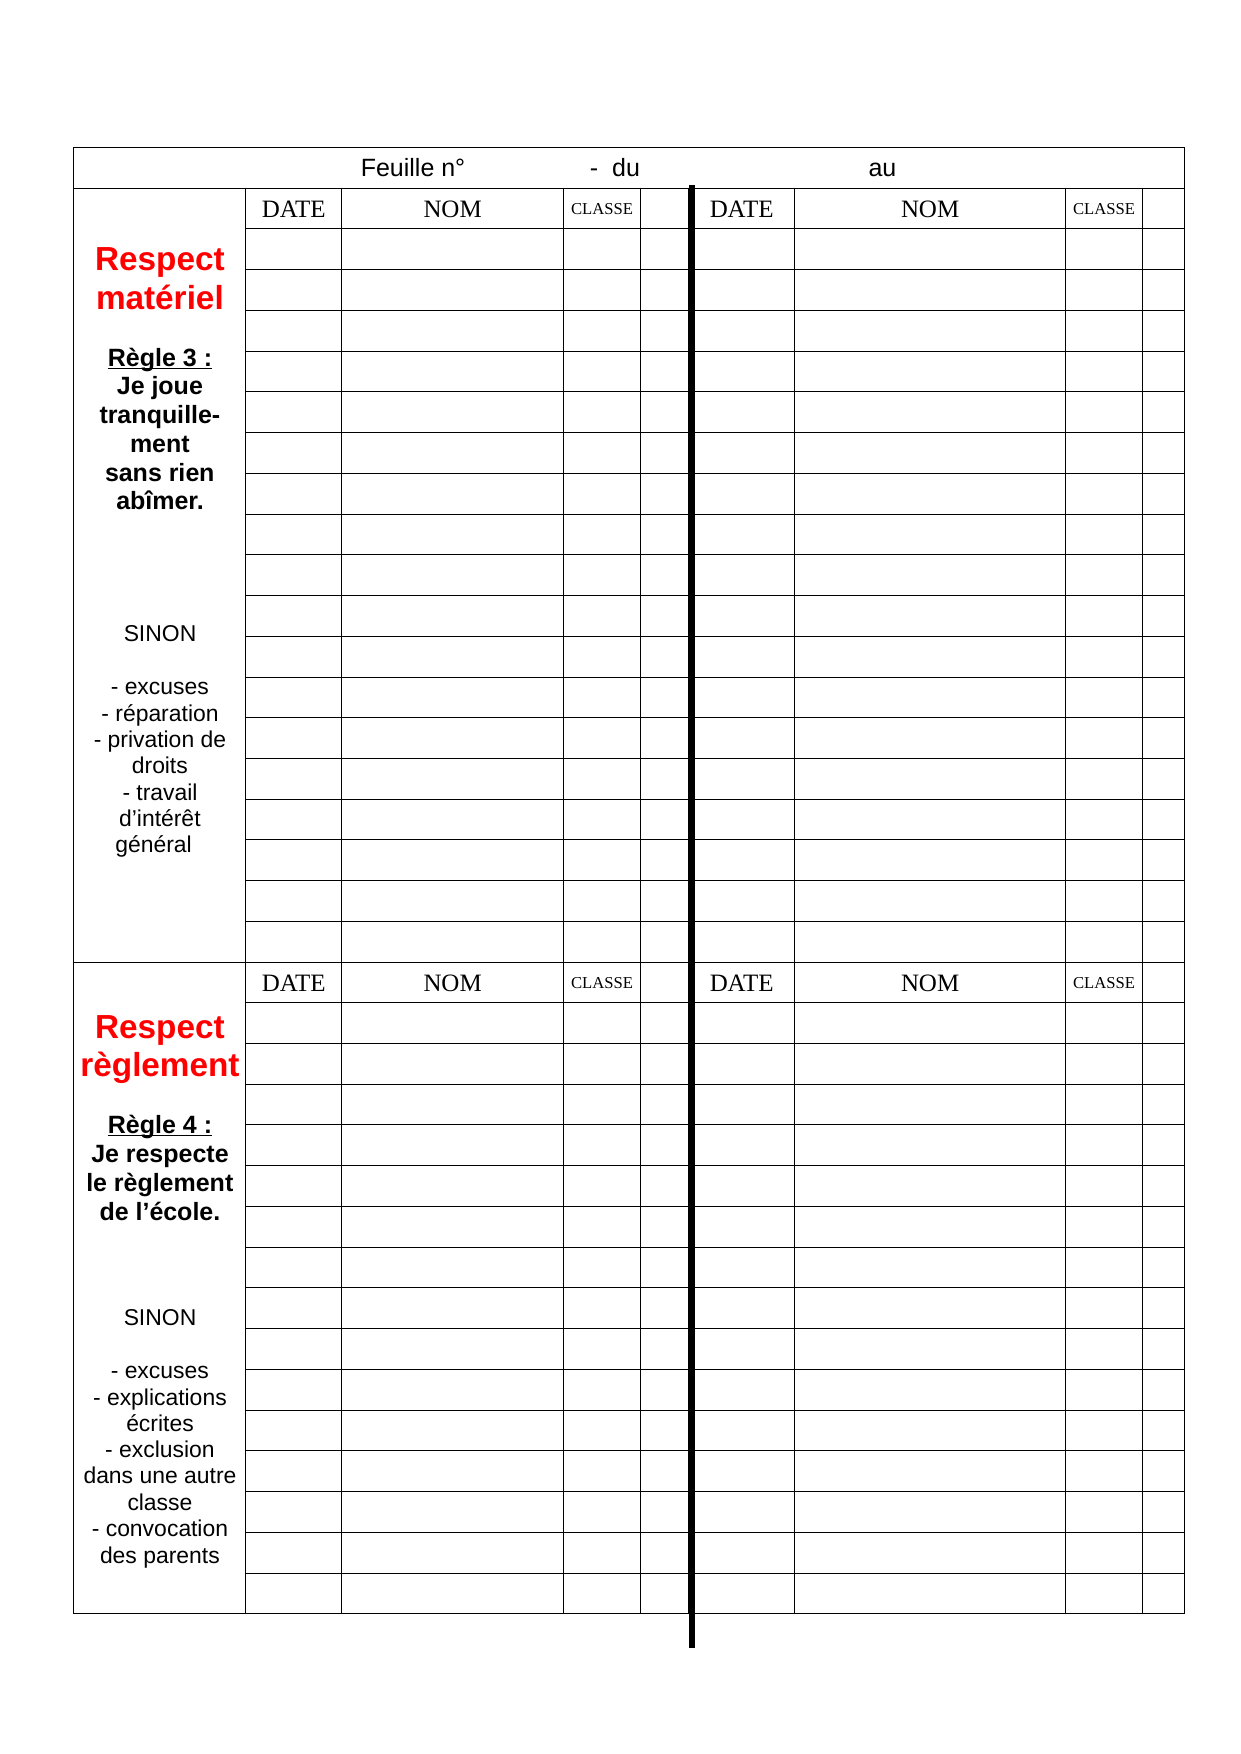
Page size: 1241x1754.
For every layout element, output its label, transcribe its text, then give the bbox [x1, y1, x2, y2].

table_cell [695, 1492, 794, 1532]
table_cell [1143, 1085, 1184, 1124]
table_cell [1066, 1533, 1142, 1572]
table_cell [564, 678, 640, 717]
table_cell [246, 1044, 341, 1084]
table_cell [1143, 1533, 1184, 1572]
table_cell [1143, 1166, 1184, 1206]
table_cell [342, 759, 563, 798]
table_cell [1143, 1574, 1184, 1613]
table_cell [1066, 1003, 1142, 1043]
table_cell [795, 555, 1065, 595]
table_cell [795, 311, 1065, 351]
table_cell [246, 1329, 341, 1369]
table_cell [1143, 1411, 1184, 1450]
table_cell [342, 678, 563, 717]
table_cell [1143, 678, 1184, 717]
table_cell [795, 270, 1065, 310]
table_cell [641, 352, 688, 391]
table_cell [795, 229, 1065, 269]
table_cell [246, 1411, 341, 1450]
table_cell [695, 1044, 794, 1084]
table_cell [695, 637, 794, 676]
table_cell [564, 1248, 640, 1287]
table_cell [246, 800, 341, 839]
table_cell [564, 1329, 640, 1369]
table_cell [695, 1288, 794, 1328]
table_cell [1143, 922, 1184, 961]
table_cell [1066, 881, 1142, 921]
table_cell [1143, 759, 1184, 798]
table_cell [1066, 759, 1142, 798]
table_cell [795, 759, 1065, 798]
table_cell [1066, 1207, 1142, 1247]
table_cell [641, 1125, 688, 1165]
table_cell [342, 555, 563, 595]
table_cell [564, 1370, 640, 1409]
table_cell [795, 1003, 1065, 1043]
table_cell [695, 718, 794, 758]
table_cell [1066, 474, 1142, 513]
table_cell [1066, 840, 1142, 880]
table_cell [1143, 1003, 1184, 1043]
table_cell [564, 1533, 640, 1572]
table_cell [342, 352, 563, 391]
table_cell [695, 474, 794, 513]
table_cell [641, 1370, 688, 1409]
table_cell [1066, 596, 1142, 636]
table_cell [1066, 1288, 1142, 1328]
table_cell [795, 922, 1065, 961]
table_cell [795, 1044, 1065, 1084]
table_cell [641, 800, 688, 839]
table_cell [1143, 800, 1184, 839]
table_cell NOM [342, 963, 563, 1002]
table_cell [564, 840, 640, 880]
table_cell DATE [695, 963, 794, 1002]
table_cell [695, 392, 794, 432]
table_cell [641, 596, 688, 636]
table_cell [695, 352, 794, 391]
table_cell [695, 1085, 794, 1124]
table_cell [564, 759, 640, 798]
table_cell [246, 1574, 341, 1613]
table_cell [795, 1329, 1065, 1369]
table_cell [1143, 963, 1184, 1002]
table_cell [246, 1370, 341, 1409]
table_cell [342, 922, 563, 961]
table_cell [695, 840, 794, 880]
table_cell [1143, 189, 1184, 228]
table_cell [1143, 1288, 1184, 1328]
table_cell [641, 189, 688, 228]
table_cell [246, 1288, 341, 1328]
table_cell [695, 229, 794, 269]
table_cell [641, 1574, 688, 1613]
table_cell CLASSE [1066, 189, 1142, 228]
table_cell [342, 474, 563, 513]
table_cell [795, 352, 1065, 391]
table_cell [641, 718, 688, 758]
table_cell [564, 800, 640, 839]
table_cell [641, 1248, 688, 1287]
table_cell [342, 596, 563, 636]
table_cell [564, 1288, 640, 1328]
table_cell [1143, 1370, 1184, 1409]
table_cell [342, 515, 563, 554]
table_cell [695, 1125, 794, 1165]
table_cell [695, 515, 794, 554]
table_cell [641, 1207, 688, 1247]
table_cell [695, 922, 794, 961]
table_cell [1066, 718, 1142, 758]
table_cell [342, 1411, 563, 1450]
table_cell [795, 881, 1065, 921]
table_cell [342, 229, 563, 269]
table_cell [695, 596, 794, 636]
table_cell [342, 392, 563, 432]
table_cell [795, 1125, 1065, 1165]
table_cell NOM [342, 189, 563, 228]
table_cell [564, 637, 640, 676]
table_cell [246, 840, 341, 880]
table_cell [1143, 270, 1184, 310]
table_cell [1143, 840, 1184, 880]
table_cell [695, 800, 794, 839]
table_cell [342, 270, 563, 310]
table_cell [795, 1411, 1065, 1450]
table_cell [1143, 392, 1184, 432]
table_cell [695, 1003, 794, 1043]
table_cell [1066, 311, 1142, 351]
table_cell [342, 637, 563, 676]
table_cell Respect règlement Règle 4 : Je respecte le règlement de l’école. SINON - excuses - explications écrites - exclusion dans une autre classe - convocation des parents [74, 963, 245, 1613]
table_cell [1143, 311, 1184, 351]
table_cell [342, 800, 563, 839]
table_cell [641, 392, 688, 432]
table_cell [641, 433, 688, 473]
table_cell [246, 637, 341, 676]
table_cell [246, 1207, 341, 1247]
table_cell [246, 555, 341, 595]
table_cell [1143, 637, 1184, 676]
table_cell [246, 392, 341, 432]
table_cell [1066, 1451, 1142, 1491]
table_cell [1066, 392, 1142, 432]
table_cell [564, 1207, 640, 1247]
table_cell [564, 1085, 640, 1124]
table_cell [564, 1411, 640, 1450]
table_cell [695, 678, 794, 717]
table_cell [641, 474, 688, 513]
table_cell [1066, 637, 1142, 676]
table_cell [641, 311, 688, 351]
table_cell [641, 1044, 688, 1084]
table_cell [795, 1451, 1065, 1491]
table_cell [1066, 555, 1142, 595]
table_cell [1066, 678, 1142, 717]
table_cell [695, 1166, 794, 1206]
table_cell [342, 1329, 563, 1369]
table_cell [246, 718, 341, 758]
table_cell [641, 1003, 688, 1043]
table_cell [1066, 1085, 1142, 1124]
table_cell [695, 1574, 794, 1613]
table_cell [1143, 881, 1184, 921]
table_cell [1066, 1044, 1142, 1084]
table_cell [246, 1248, 341, 1287]
table_cell [246, 311, 341, 351]
table_cell [342, 1451, 563, 1491]
table_cell [1066, 1329, 1142, 1369]
table_cell [795, 718, 1065, 758]
table_cell [641, 515, 688, 554]
table_cell [795, 840, 1065, 880]
table_cell [641, 922, 688, 961]
table_cell NOM [795, 189, 1065, 228]
table_cell [695, 1370, 794, 1409]
table_cell [246, 759, 341, 798]
table_cell [246, 433, 341, 473]
table_cell [641, 881, 688, 921]
table_cell [1143, 555, 1184, 595]
table_cell [564, 433, 640, 473]
table_cell [641, 840, 688, 880]
table_cell [1066, 229, 1142, 269]
table_cell [695, 433, 794, 473]
table_cell [1066, 1411, 1142, 1450]
table_cell [564, 1044, 640, 1084]
table_cell [564, 1574, 640, 1613]
table_cell [1143, 474, 1184, 513]
table_cell [795, 515, 1065, 554]
table_cell [1066, 1166, 1142, 1206]
table_cell [564, 1166, 640, 1206]
table_cell [695, 1533, 794, 1572]
table_cell DATE [246, 189, 341, 228]
table_cell [1143, 1248, 1184, 1287]
table_cell [342, 1533, 563, 1572]
table_cell [246, 515, 341, 554]
table_cell [641, 1329, 688, 1369]
table_cell [564, 1451, 640, 1491]
table_cell [795, 678, 1065, 717]
table_cell [564, 881, 640, 921]
table_cell [695, 1207, 794, 1247]
table_cell [564, 515, 640, 554]
table_cell [641, 759, 688, 798]
table_cell [342, 1003, 563, 1043]
table_cell [641, 637, 688, 676]
table_cell [342, 1207, 563, 1247]
table_cell [564, 229, 640, 269]
table_cell [695, 1248, 794, 1287]
table_cell [246, 1533, 341, 1572]
table_cell [795, 1248, 1065, 1287]
table_cell [1143, 1329, 1184, 1369]
table_cell [246, 678, 341, 717]
table_cell [695, 881, 794, 921]
table_cell [641, 1166, 688, 1206]
table_cell [342, 1166, 563, 1206]
table_cell [342, 1125, 563, 1165]
table_cell [246, 352, 341, 391]
table_cell Respect matériel Règle 3 : Je joue tranquille-ment sans rien abîmer. SINON - excuses - réparation - privation de droits - travail d’intérêt général [74, 189, 245, 961]
table_cell [342, 840, 563, 880]
table_cell CLASSE [564, 189, 640, 228]
table_cell [1066, 433, 1142, 473]
table_cell [342, 1248, 563, 1287]
table_cell [1066, 1248, 1142, 1287]
table_cell [1066, 515, 1142, 554]
table_cell [641, 1492, 688, 1532]
table_cell [695, 311, 794, 351]
table_cell [564, 1125, 640, 1165]
table_cell [1143, 433, 1184, 473]
table_cell [641, 270, 688, 310]
table_cell [1143, 718, 1184, 758]
table_cell [564, 392, 640, 432]
table_cell [564, 555, 640, 595]
table_cell DATE [695, 189, 794, 228]
table_cell [246, 922, 341, 961]
table_cell CLASSE [1066, 963, 1142, 1002]
table_cell [695, 270, 794, 310]
table_cell [641, 1451, 688, 1491]
table_cell [795, 1288, 1065, 1328]
table_cell [795, 1166, 1065, 1206]
table_cell [795, 1207, 1065, 1247]
table_cell [1066, 270, 1142, 310]
table_cell [246, 1166, 341, 1206]
table_cell [1143, 1125, 1184, 1165]
table_cell [795, 596, 1065, 636]
table_cell [641, 229, 688, 269]
table_cell [795, 433, 1065, 473]
table_cell [1143, 1207, 1184, 1247]
table_cell [246, 474, 341, 513]
table_cell [246, 270, 341, 310]
table_cell [1143, 596, 1184, 636]
table_cell [695, 1411, 794, 1450]
table_cell [1066, 1574, 1142, 1613]
table_cell [246, 1085, 341, 1124]
table_cell [1143, 1044, 1184, 1084]
table_cell [246, 1492, 341, 1532]
table_cell [641, 678, 688, 717]
table_cell [342, 1085, 563, 1124]
table_header Feuille n° - du au [74, 148, 1184, 188]
table_cell [246, 1003, 341, 1043]
table_cell [1066, 922, 1142, 961]
table_cell [564, 311, 640, 351]
table_cell DATE [246, 963, 341, 1002]
table_cell [246, 596, 341, 636]
table_cell [564, 1492, 640, 1532]
table_cell [342, 881, 563, 921]
table_cell [795, 637, 1065, 676]
table_cell [246, 229, 341, 269]
table_cell [342, 1492, 563, 1532]
table_cell [1143, 1451, 1184, 1491]
table_cell [695, 1329, 794, 1369]
table_cell [795, 392, 1065, 432]
table_cell [795, 1085, 1065, 1124]
table_cell [641, 1085, 688, 1124]
table_cell [641, 1411, 688, 1450]
table_cell [1066, 800, 1142, 839]
table_cell [342, 718, 563, 758]
table_cell [1066, 1125, 1142, 1165]
table_cell [795, 1533, 1065, 1572]
table_cell [795, 474, 1065, 513]
table_cell [1066, 352, 1142, 391]
table_cell NOM [795, 963, 1065, 1002]
table_cell [1066, 1492, 1142, 1532]
table_cell [564, 596, 640, 636]
table_cell [246, 881, 341, 921]
table_cell [1143, 515, 1184, 554]
table_cell [641, 1533, 688, 1572]
table_cell [564, 270, 640, 310]
table_cell [342, 433, 563, 473]
table_cell [564, 718, 640, 758]
table_cell [641, 963, 688, 1002]
table_cell [641, 1288, 688, 1328]
table_cell [342, 1288, 563, 1328]
table_cell [1066, 1370, 1142, 1409]
table_cell [695, 759, 794, 798]
table_cell [342, 311, 563, 351]
table_cell [795, 1370, 1065, 1409]
table_cell [795, 1574, 1065, 1613]
table_cell [342, 1370, 563, 1409]
table_cell [246, 1451, 341, 1491]
table_cell [342, 1044, 563, 1084]
table_cell CLASSE [564, 963, 640, 1002]
table_cell [1143, 229, 1184, 269]
table_cell [564, 474, 640, 513]
table_cell [795, 800, 1065, 839]
table_cell [342, 1574, 563, 1613]
table_cell [795, 1492, 1065, 1532]
table_cell [564, 922, 640, 961]
table_cell [695, 555, 794, 595]
table_cell [695, 1451, 794, 1491]
table_cell [564, 1003, 640, 1043]
table_cell [641, 555, 688, 595]
table_cell [1143, 1492, 1184, 1532]
table_cell [564, 352, 640, 391]
table_cell [1143, 352, 1184, 391]
table_cell [246, 1125, 341, 1165]
